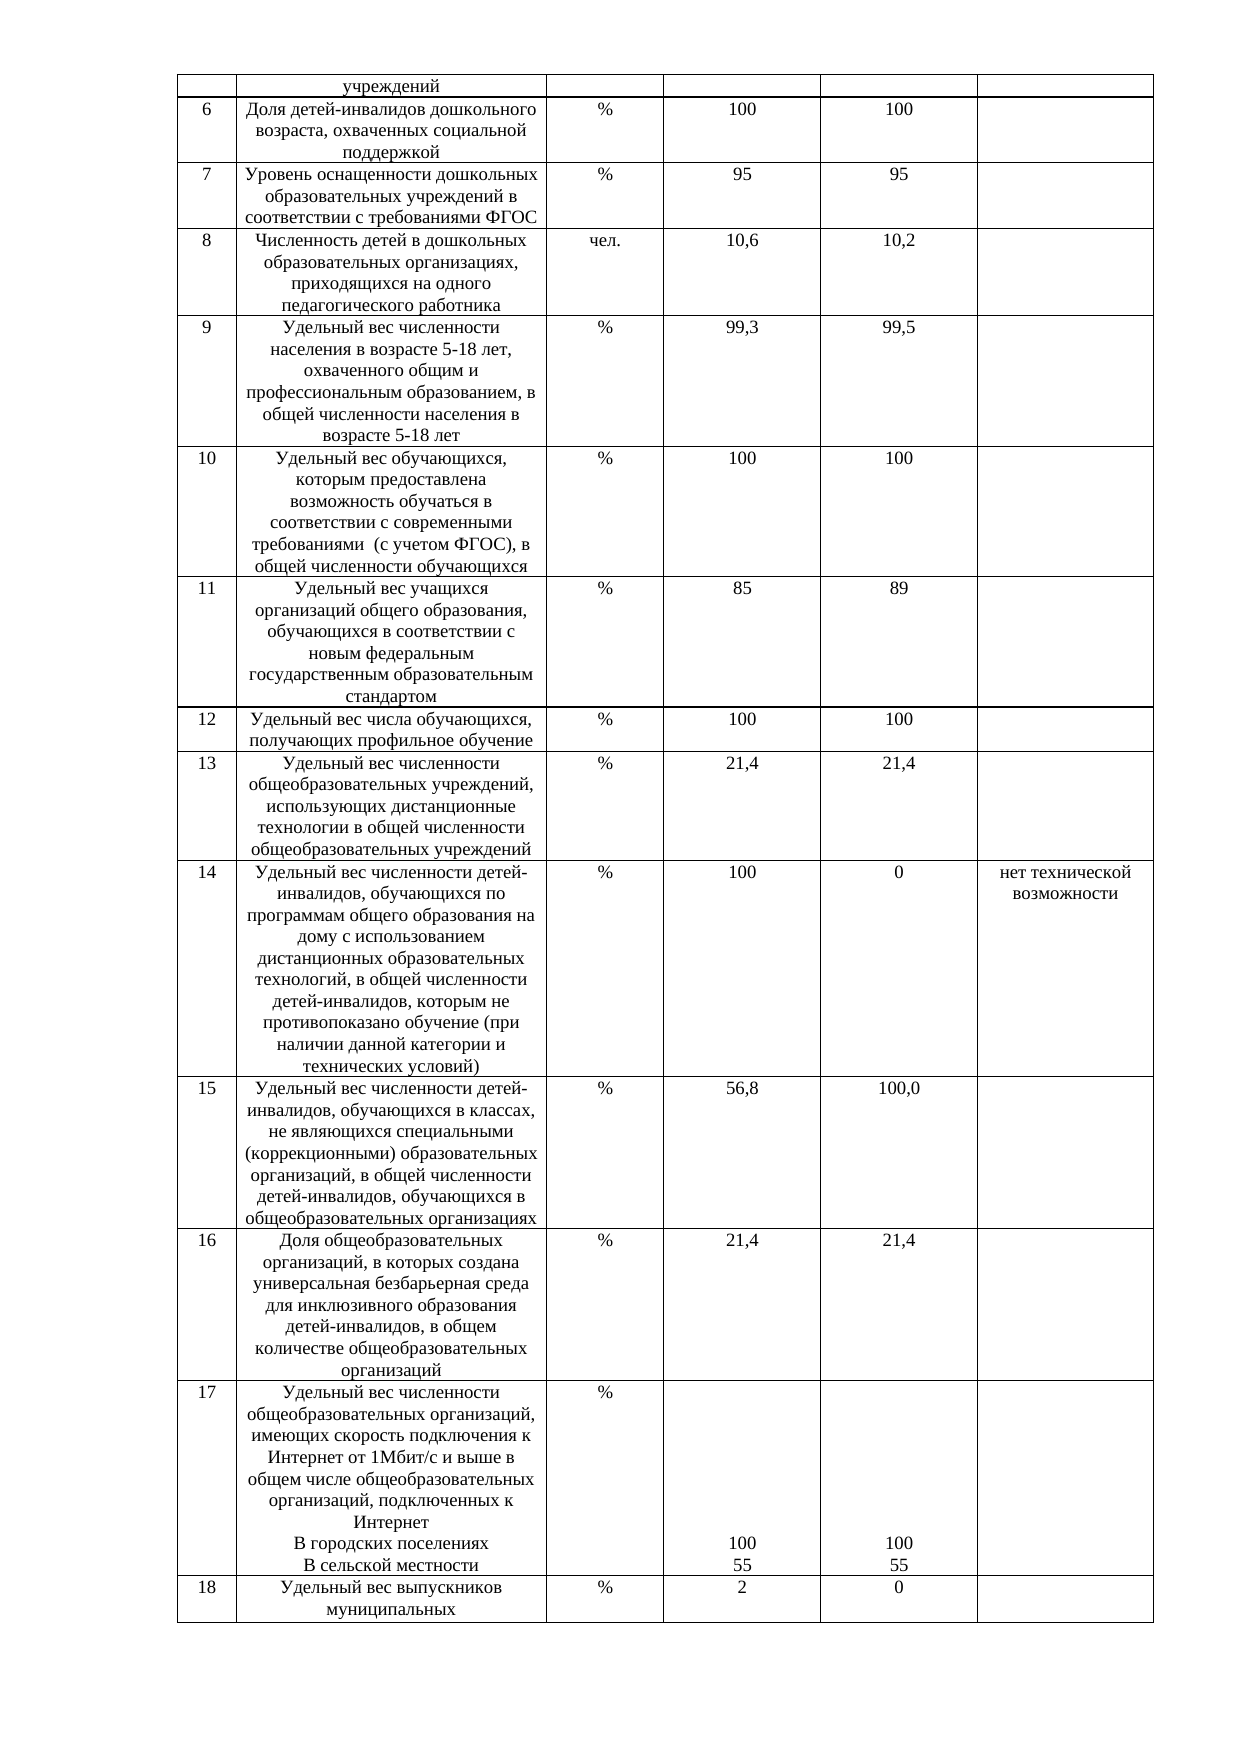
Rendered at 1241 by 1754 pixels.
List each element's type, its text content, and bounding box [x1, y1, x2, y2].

table_cell % [547, 447, 663, 576]
table_cell 0 [821, 1576, 977, 1622]
table_cell 99,5 [821, 316, 977, 446]
table_cell [978, 1229, 1153, 1380]
table_cell 10 [178, 447, 236, 576]
table_cell 14 [178, 861, 236, 1076]
table_cell [978, 447, 1153, 576]
table_cell 100 55 [664, 1381, 820, 1575]
table_cell Удельный вес численности общеобразовательных организаций, имеющих скорость подключения к Интернет от 1Мбит/с и выше в общем числе общеобразовательных организаций, подключенных к Интернет В городских поселениях В сельской местности [237, 1381, 546, 1575]
table_cell 16 [178, 1229, 236, 1380]
table_cell учреждений [237, 75, 546, 96]
table_cell [978, 1077, 1153, 1228]
table_cell 18 [178, 1576, 236, 1622]
table_cell 0 [821, 861, 977, 1076]
table_cell % [547, 316, 663, 446]
table_cell 100 [821, 708, 977, 751]
table_cell [821, 75, 977, 96]
table_cell [978, 752, 1153, 859]
table_cell [978, 75, 1153, 96]
table_cell Уровень оснащенности дошкольных образовательных учреждений в соответствии с требованиями ФГОС [237, 163, 546, 228]
table_cell % [547, 98, 663, 162]
table_cell 11 [178, 577, 236, 706]
table_cell 2 [664, 1576, 820, 1622]
table_cell [978, 1576, 1153, 1622]
table_cell % [547, 577, 663, 706]
table_cell 95 [664, 163, 820, 228]
table_cell 100 [821, 447, 977, 576]
table_cell 6 [178, 98, 236, 162]
table_cell 21,4 [664, 752, 820, 859]
table_cell [978, 708, 1153, 751]
table_cell 100 [664, 98, 820, 162]
table_cell Удельный вес учащихся организаций общего образования, обучающихся в соответствии с новым федеральным государственным образовательным стандартом [237, 577, 546, 706]
table_cell 12 [178, 708, 236, 751]
table_cell [664, 75, 820, 96]
table_cell нет технической возможности [978, 861, 1153, 1076]
table_cell Доля детей-инвалидов дошкольного возраста, охваченных социальной поддержкой [237, 98, 546, 162]
table_cell % [547, 1576, 663, 1622]
table_cell Удельный вес численности населения в возрасте 5-18 лет, охваченного общим и профессиональным образованием, в общей численности населения в возрасте 5-18 лет [237, 316, 546, 446]
table_cell [978, 1381, 1153, 1575]
table_cell [178, 75, 236, 96]
table_cell чел. [547, 229, 663, 315]
table_cell 17 [178, 1381, 236, 1575]
table_cell Удельный вес численности детей-инвалидов, обучающихся по программам общего образования на дому с использованием дистанционных образовательных технологий, в общей численности детей-инвалидов, которым не противопоказано обучение (при наличии данной категории и технических условий) [237, 861, 546, 1076]
table_cell [978, 577, 1153, 706]
table_cell Доля общеобразовательных организаций, в которых создана универсальная безбарьерная среда для инклюзивного образования детей-инвалидов, в общем количестве общеобразовательных организаций [237, 1229, 546, 1380]
table_cell 85 [664, 577, 820, 706]
table_cell 100 [664, 447, 820, 576]
table_cell % [547, 1229, 663, 1380]
table_cell % [547, 1381, 663, 1575]
table_cell 10,6 [664, 229, 820, 315]
table_cell 100 [821, 98, 977, 162]
table_cell % [547, 752, 663, 859]
table_cell [978, 163, 1153, 228]
table_cell 21,4 [664, 1229, 820, 1380]
table_cell 21,4 [821, 752, 977, 859]
table_cell 10,2 [821, 229, 977, 315]
table_cell % [547, 861, 663, 1076]
table_cell [978, 316, 1153, 446]
table_cell Удельный вес обучающихся, которым предоставлена возможность обучаться в соответствии с современными требованиями (с учетом ФГОС), в общей численности обучающихся [237, 447, 546, 576]
table_cell % [547, 163, 663, 228]
table_cell 99,3 [664, 316, 820, 446]
table_cell 8 [178, 229, 236, 315]
table_cell Численность детей в дошкольных образовательных организациях, приходящихся на одного педагогического работника [237, 229, 546, 315]
table_cell 56,8 [664, 1077, 820, 1228]
table_cell Удельный вес численности общеобразовательных учреждений, использующих дистанционные технологии в общей численности общеобразовательных учреждений [237, 752, 546, 859]
table_cell 7 [178, 163, 236, 228]
table_cell 89 [821, 577, 977, 706]
table_cell 100,0 [821, 1077, 977, 1228]
table_cell % [547, 1077, 663, 1228]
table_cell 9 [178, 316, 236, 446]
table_cell 100 [664, 861, 820, 1076]
table_cell Удельный вес числа обучающихся, получающих профильное обучение [237, 708, 546, 751]
table_cell [978, 229, 1153, 315]
table_cell Удельный вес выпускников муниципальных [237, 1576, 546, 1622]
table_cell Удельный вес численности детей-инвалидов, обучающихся в классах, не являющихся специальными (коррекционными) образовательных организаций, в общей численности детей-инвалидов, обучающихся в общеобразовательных организациях [237, 1077, 546, 1228]
table_cell 15 [178, 1077, 236, 1228]
table_cell [978, 98, 1153, 162]
table_cell 100 55 [821, 1381, 977, 1575]
table_cell 95 [821, 163, 977, 228]
table_cell % [547, 708, 663, 751]
table_cell 100 [664, 708, 820, 751]
table_cell [547, 75, 663, 96]
table_cell 21,4 [821, 1229, 977, 1380]
table_cell 13 [178, 752, 236, 859]
